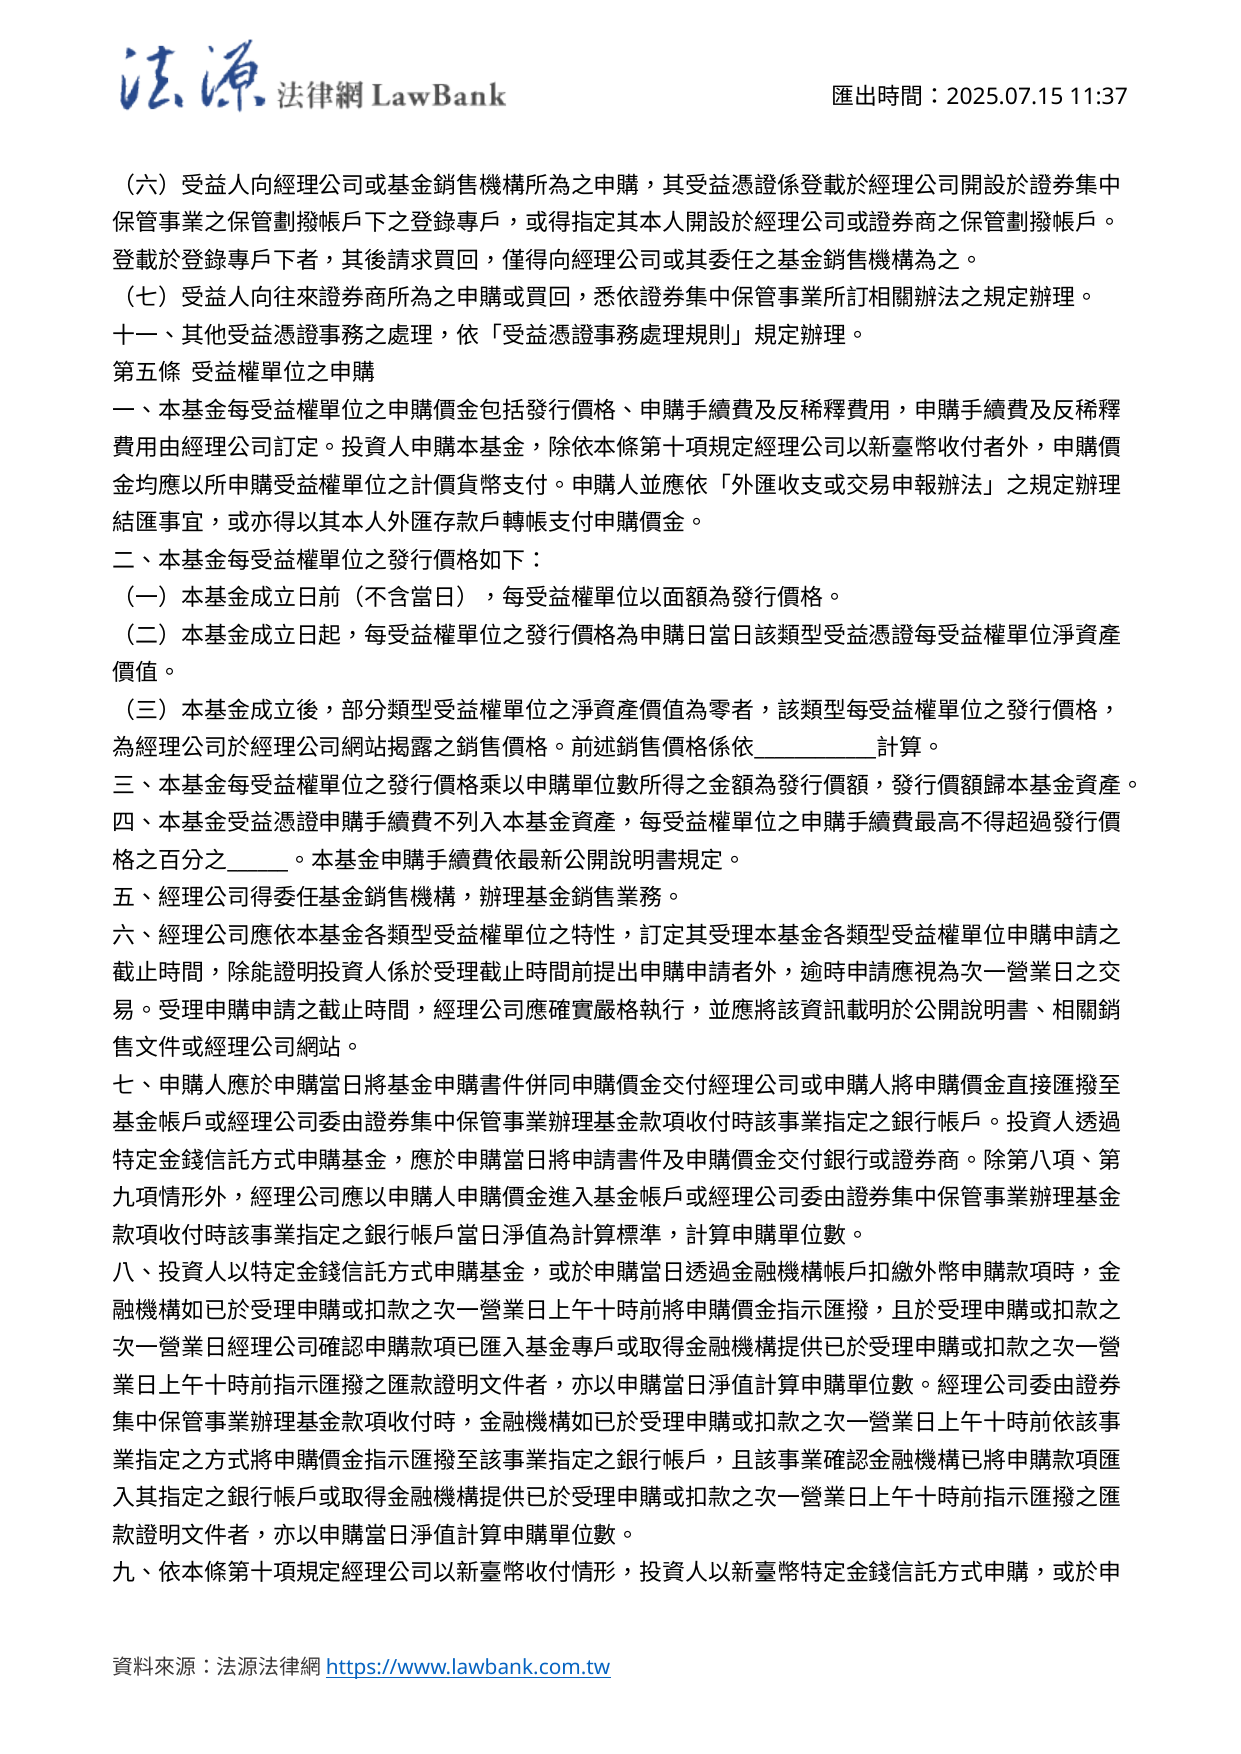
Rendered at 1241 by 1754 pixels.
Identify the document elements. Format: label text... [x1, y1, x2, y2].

text 五、經理公司得委任基金銷售機構，辦理基金銷售業務。 [112, 877, 1128, 914]
text 十一、其他受益憑證事務之處理，依「受益憑證事務處理規則」規定辦理。 [112, 314, 1128, 352]
text 一、本基金每受益權單位之申購價金包括發行價格、申購手續費及反稀釋費用，申購手續費及反稀釋費用由經理公司訂定。投資人申購本基金，除依本條第十項規定經理公司以新臺幣收付者外，申購價金均應以所申購受益權單位之計價貨幣支付。申購人並應依「外匯收支或交易申報辦法」之規定辦理結匯事宜，或亦得以其本人外匯存款戶轉帳支付申購價金。 [112, 389, 1128, 539]
text 七、申購人應於申購當日將基金申購書件併同申購價金交付經理公司或申購人將申購價金直接匯撥至基金帳戶或經理公司委由證券集中保管事業辦理基金款項收付時該事業指定之銀行帳戶。投資人透過特定金錢信託方式申購基金，應於申購當日將申請書件及申購價金交付銀行或證券商。除第八項、第九項情形外，經理公司應以申購人申購價金進入基金帳戶或經理公司委由證券集中保管事業辦理基金款項收付時該事業指定之銀行帳戶當日淨值為計算標準，計算申購單位數。 [112, 1064, 1128, 1252]
text 九、依本條第十項規定經理公司以新臺幣收付情形，投資人以新臺幣特定金錢信託方式申購，或於申 [112, 1552, 1128, 1589]
text （二）本基金成立日起，每受益權單位之發行價格為申購日當日該類型受益憑證每受益權單位淨資產價值。 [112, 614, 1128, 689]
text 四、本基金受益憑證申購手續費不列入本基金資產，每受益權單位之申購手續費最高不得超過發行價格之百分之______。本基金申購手續費依最新公開說明書規定。 [112, 802, 1128, 877]
picture [120, 39, 507, 116]
text （六）受益人向經理公司或基金銷售機構所為之申購，其受益憑證係登載於經理公司開設於證券集中保管事業之保管劃撥帳戶下之登錄專戶，或得指定其本人開設於經理公司或證券商之保管劃撥帳戶。登載於登錄專戶下者，其後請求買回，僅得向經理公司或其委任之基金銷售機構為之。 [112, 164, 1128, 277]
text 八、投資人以特定金錢信託方式申購基金，或於申購當日透過金融機構帳戶扣繳外幣申購款項時，金融機構如已於受理申購或扣款之次一營業日上午十時前將申購價金指示匯撥，且於受理申購或扣款之次一營業日經理公司確認申購款項已匯入基金專戶或取得金融機構提供已於受理申購或扣款之次一營業日上午十時前指示匯撥之匯款證明文件者，亦以申購當日淨值計算申購單位數。經理公司委由證券集中保管事業辦理基金款項收付時，金融機構如已於受理申購或扣款之次一營業日上午十時前依該事業指定之方式將申購價金指示匯撥至該事業指定之銀行帳戶，且該事業確認金融機構已將申購款項匯入其指定之銀行帳戶或取得金融機構提供已於受理申購或扣款之次一營業日上午十時前指示匯撥之匯款證明文件者，亦以申購當日淨值計算申購單位數。 [112, 1252, 1128, 1552]
text 第五條 受益權單位之申購 [112, 352, 1128, 389]
text （三）本基金成立後，部分類型受益權單位之淨資產價值為零者，該類型每受益權單位之發行價格，為經理公司於經理公司網站揭露之銷售價格。前述銷售價格係依____________計算。 [112, 689, 1128, 764]
text 六、經理公司應依本基金各類型受益權單位之特性，訂定其受理本基金各類型受益權單位申購申請之截止時間，除能證明投資人係於受理截止時間前提出申購申請者外，逾時申請應視為次一營業日之交易。受理申購申請之截止時間，經理公司應確實嚴格執行，並應將該資訊載明於公開說明書、相關銷售文件或經理公司網站。 [112, 914, 1128, 1064]
text 二、本基金每受益權單位之發行價格如下： [112, 539, 1128, 577]
text 三、本基金每受益權單位之發行價格乘以申購單位數所得之金額為發行價額，發行價額歸本基金資產。 [112, 764, 1128, 802]
text （七）受益人向往來證券商所為之申購或買回，悉依證券集中保管事業所訂相關辦法之規定辦理。 [112, 277, 1128, 314]
text （一）本基金成立日前（不含當日），每受益權單位以面額為發行價格。 [112, 577, 1128, 614]
